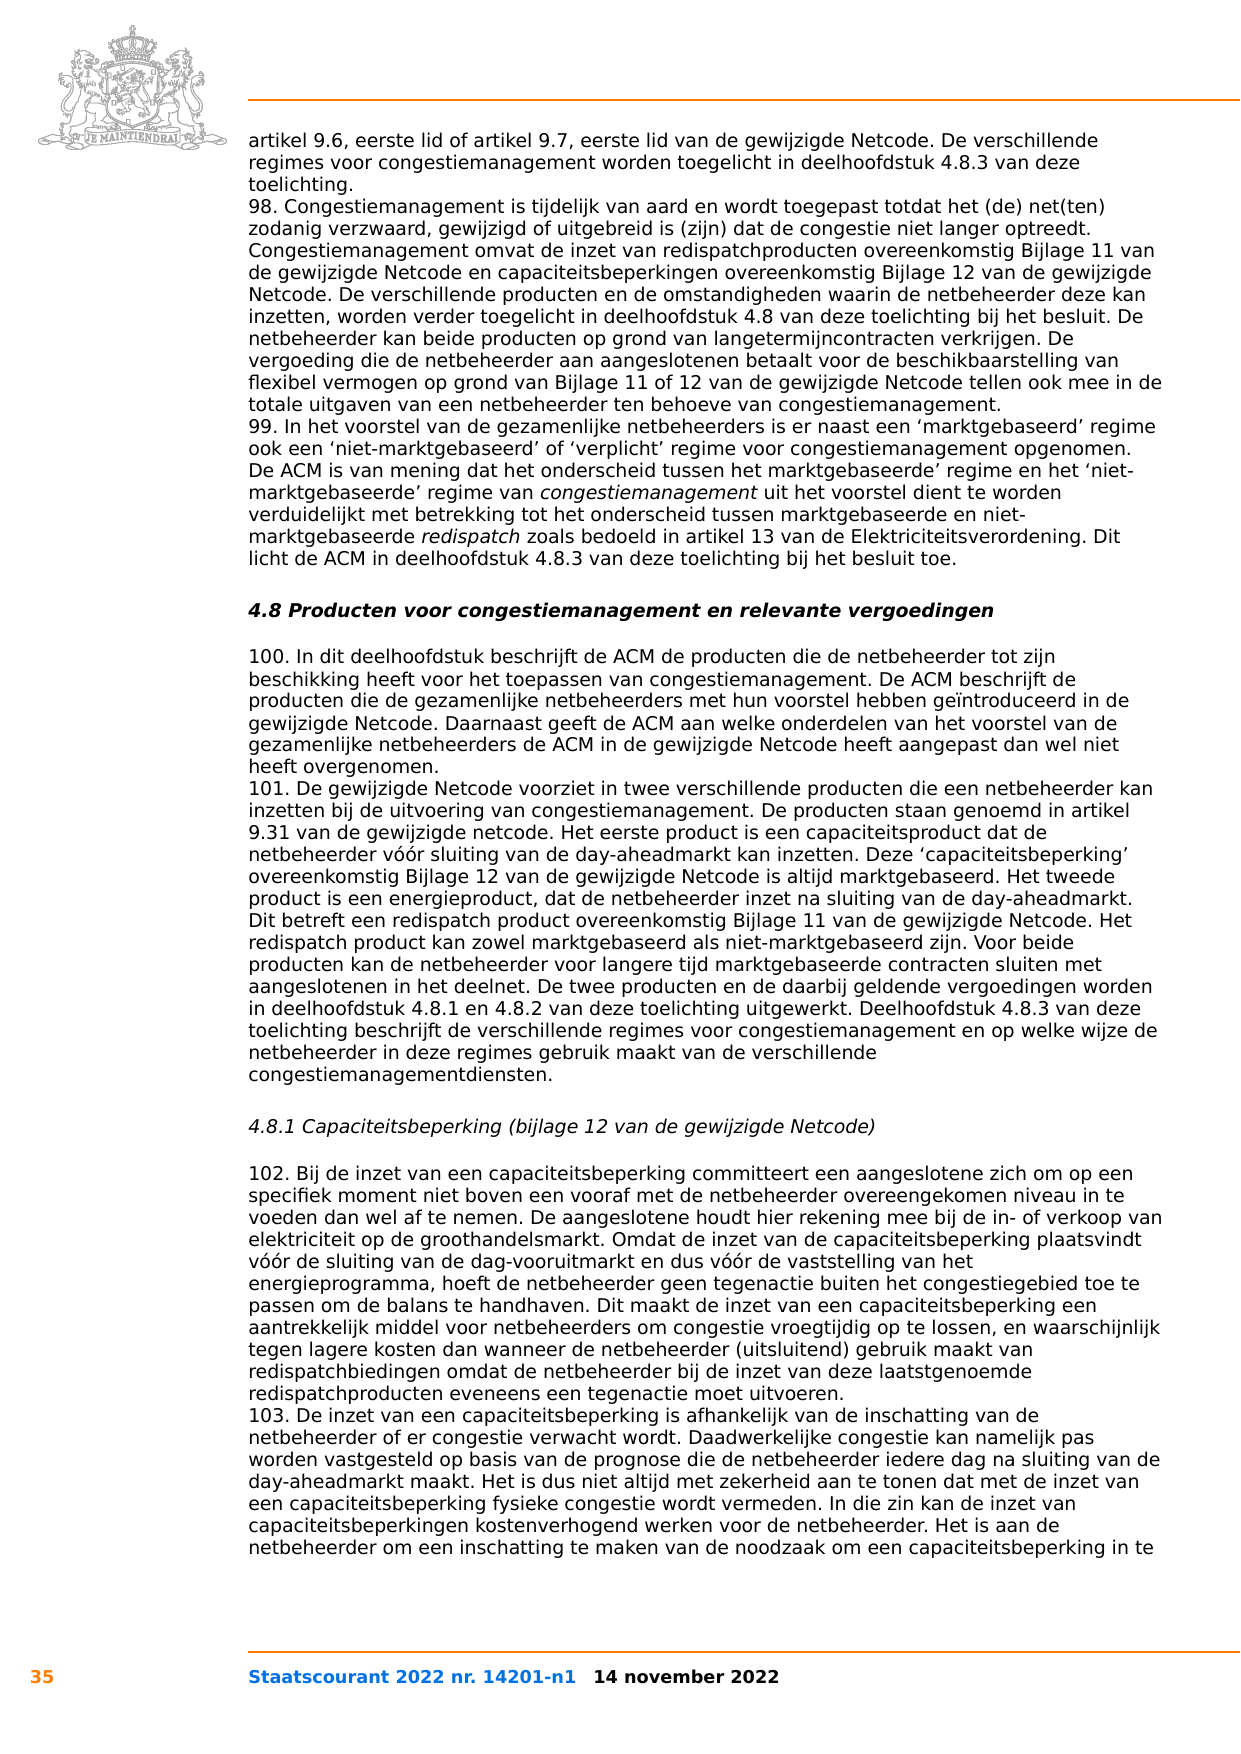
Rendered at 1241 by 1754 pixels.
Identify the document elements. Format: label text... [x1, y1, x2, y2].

picture [38, 25, 227, 150]
subtitle 4.8.1 Capaciteitsbeperking (bijlage 12 van de gewijzigde Netcode) [248, 1116, 1163, 1138]
subtitle 4.8 Producten voor congestiemanagement en relevante vergoedingen [248, 599, 1163, 621]
text 98. Congestiemanagement is tijdelijk van aard en wordt toegepast totdat het (de) net(ten) zodanig verzwaard, gewijzigd of uitgebreid is (zijn) dat de congestie niet langer optreedt. Congestiemanagement omvat de inzet van redispatchproducten overeenkomstig Bijlage 11 van de gewijzigde Netcode en capaciteitsbeperkingen overeenkomstig Bijlage 12 van de gewijzigde Netcode. De verschillende producten en de omstandigheden waarin de netbeheerder deze kan inzetten, worden verder toegelicht in deelhoofdstuk 4.8 van deze toelichting bij het besluit. De netbeheerder kan beide producten op grond van langetermijncontracten verkrijgen. De vergoeding die de netbeheerder aan aangeslotenen betaalt voor de beschikbaarstelling van flexibel vermogen op grond van Bijlage 11 of 12 van de gewijzigde Netcode tellen ook mee in de totale uitgaven van een netbeheerder ten behoeve van congestiemanagement. [248, 196, 1163, 416]
text artikel 9.6, eerste lid of artikel 9.7, eerste lid van de gewijzigde Netcode. De verschillende regimes voor congestiemanagement worden toegelicht in deelhoofdstuk 4.8.3 van deze toelichting. [248, 130, 1163, 196]
text 101. De gewijzigde Netcode voorziet in twee verschillende producten die een netbeheerder kan inzetten bij de uitvoering van congestiemanagement. De producten staan genoemd in artikel 9.31 van de gewijzigde netcode. Het eerste product is een capaciteitsproduct dat de netbeheerder vóór sluiting van de day-aheadmarkt kan inzetten. Deze ‘capaciteitsbeperking’ overeenkomstig Bijlage 12 van de gewijzigde Netcode is altijd marktgebaseerd. Het tweede product is een energieproduct, dat de netbeheerder inzet na sluiting van de day-aheadmarkt. Dit betreft een redispatch product overeenkomstig Bijlage 11 van de gewijzigde Netcode. Het redispatch product kan zowel marktgebaseerd als niet-marktgebaseerd zijn. Voor beide producten kan de netbeheerder voor langere tijd marktgebaseerde contracten sluiten met aangeslotenen in het deelnet. De twee producten en de daarbij geldende vergoedingen worden in deelhoofdstuk 4.8.1 en 4.8.2 van deze toelichting uitgewerkt. Deelhoofdstuk 4.8.3 van deze toelichting beschrijft de verschillende regimes voor congestiemanagement en op welke wijze de netbeheerder in deze regimes gebruik maakt van de verschillende congestiemanagementdiensten. [248, 778, 1163, 1086]
text 103. De inzet van een capaciteitsbeperking is afhankelijk van de inschatting van de netbeheerder of er congestie verwacht wordt. Daadwerkelijke congestie kan namelijk pas worden vastgesteld op basis van de prognose die de netbeheerder iedere dag na sluiting van de day-aheadmarkt maakt. Het is dus niet altijd met zekerheid aan te tonen dat met de inzet van een capaciteitsbeperking fysieke congestie wordt vermeden. In die zin kan de inzet van capaciteitsbeperkingen kostenverhogend werken voor de netbeheerder. Het is aan de netbeheerder om een inschatting te maken van de noodzaak om een capaciteitsbeperking in te [248, 1405, 1163, 1559]
text 100. In dit deelhoofdstuk beschrijft de ACM de producten die de netbeheerder tot zijn beschikking heeft voor het toepassen van congestiemanagement. De ACM beschrijft de producten die de gezamenlijke netbeheerders met hun voorstel hebben geïntroduceerd in de gewijzigde Netcode. Daarnaast geeft de ACM aan welke onderdelen van het voorstel van de gezamenlijke netbeheerders de ACM in de gewijzigde Netcode heeft aangepast dan wel niet heeft overgenomen. [248, 646, 1163, 778]
text 99. In het voorstel van de gezamenlijke netbeheerders is er naast een ‘marktgebaseerd’ regime ook een ‘niet-marktgebaseerd’ of ‘verplicht’ regime voor congestiemanagement opgenomen. De ACM is van mening dat het onderscheid tussen het marktgebaseerde’ regime en het ‘niet-marktgebaseerde’ regime van congestiemanagement uit het voorstel dient te worden verduidelijkt met betrekking tot het onderscheid tussen marktgebaseerde en niet-marktgebaseerde redispatch zoals bedoeld in artikel 13 van de Elektriciteitsverordening. Dit licht de ACM in deelhoofdstuk 4.8.3 van deze toelichting bij het besluit toe. [248, 416, 1163, 569]
text 102. Bij de inzet van een capaciteitsbeperking committeert een aangeslotene zich om op een specifiek moment niet boven een vooraf met de netbeheerder overeengekomen niveau in te voeden dan wel af te nemen. De aangeslotene houdt hier rekening mee bij de in- of verkoop van elektriciteit op de groothandelsmarkt. Omdat de inzet van de capaciteitsbeperking plaatsvindt vóór de sluiting van de dag-vooruitmarkt en dus vóór de vaststelling van het energieprogramma, hoeft de netbeheerder geen tegenactie buiten het congestiegebied toe te passen om de balans te handhaven. Dit maakt de inzet van een capaciteitsbeperking een aantrekkelijk middel voor netbeheerders om congestie vroegtijdig op te lossen, en waarschijnlijk tegen lagere kosten dan wanneer de netbeheerder (uitsluitend) gebruik maakt van redispatchbiedingen omdat de netbeheerder bij de inzet van deze laatstgenoemde redispatchproducten eveneens een tegenactie moet uitvoeren. [248, 1163, 1163, 1405]
